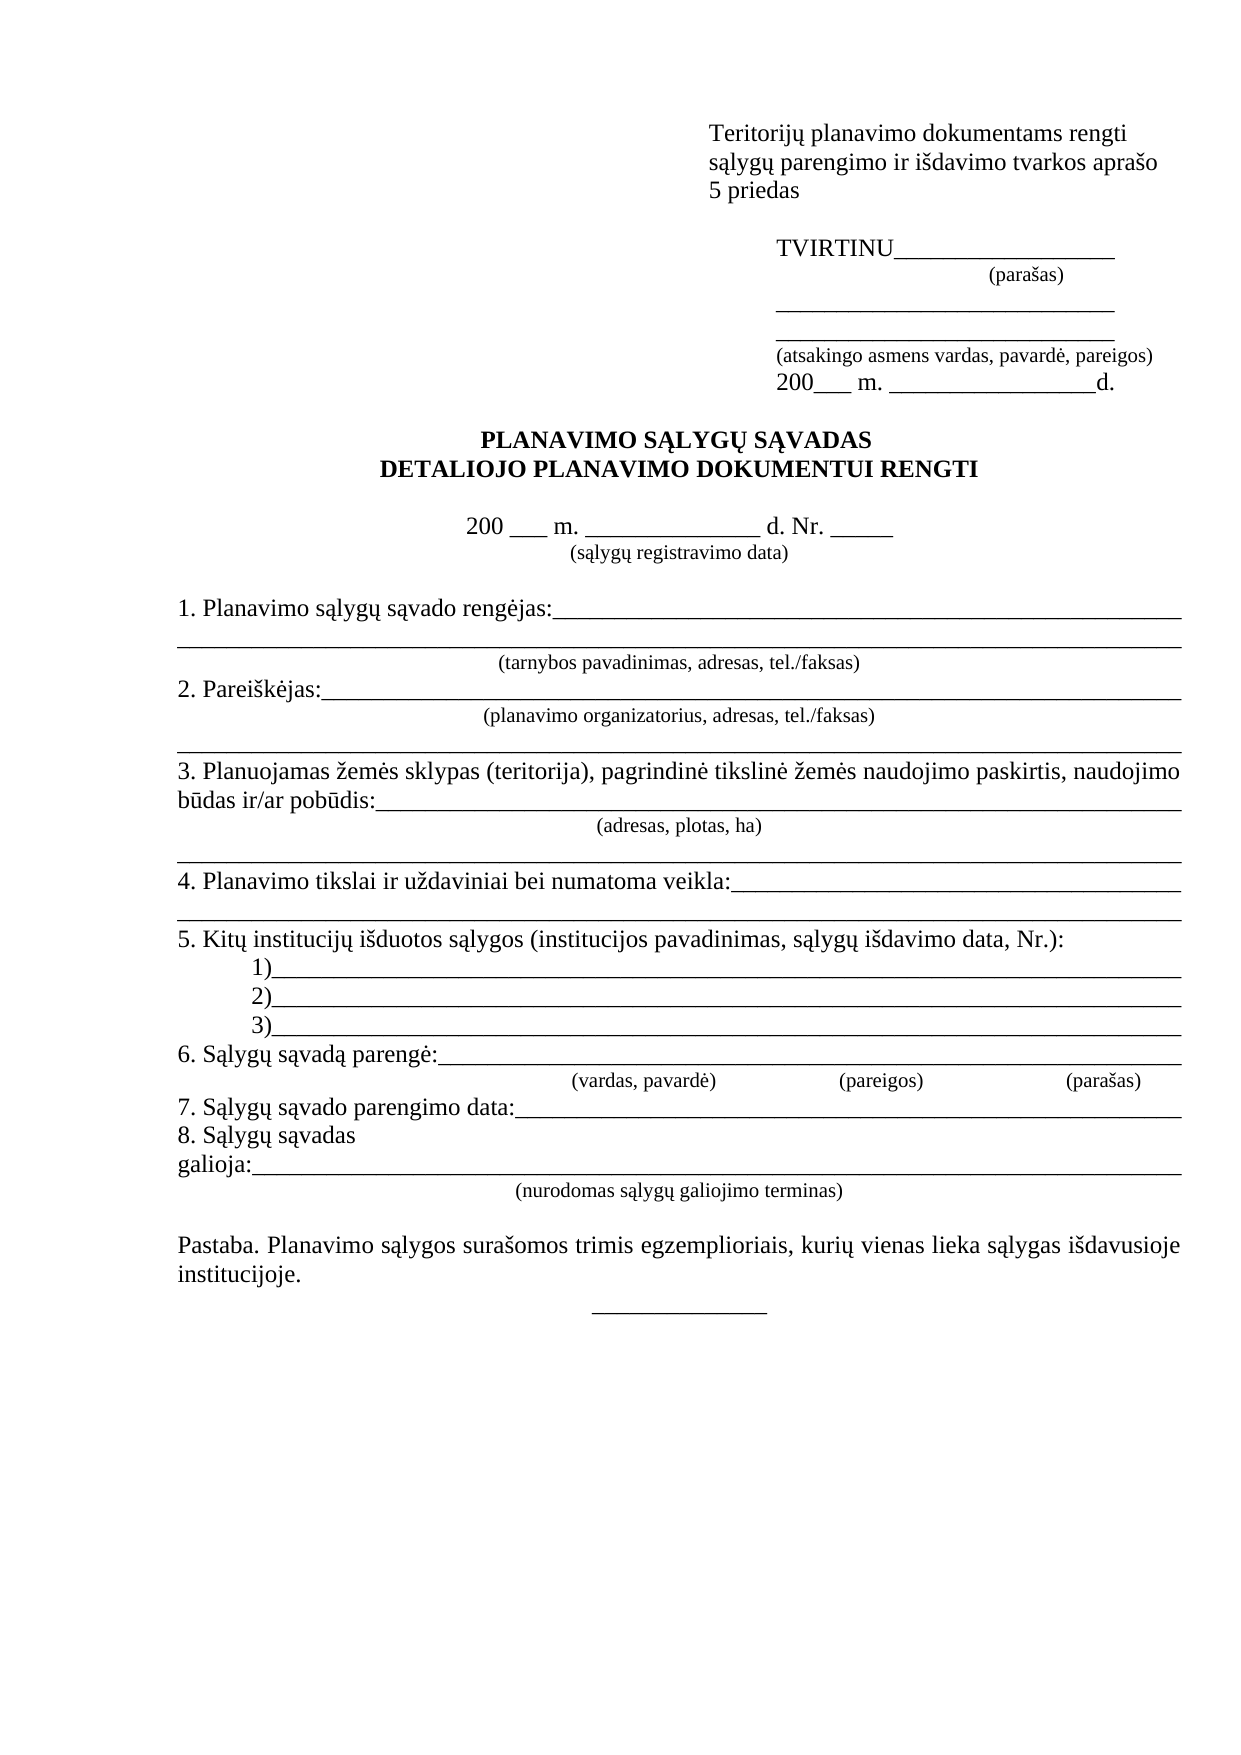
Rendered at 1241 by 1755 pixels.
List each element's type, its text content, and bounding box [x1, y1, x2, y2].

text PLANAVIMO SĄLYGŲ SĄVADAS [177, 425, 1181, 454]
text (atsakingo asmens vardas, pavardė, pareigos) [702, 343, 1181, 367]
text galioja: [177, 1149, 1181, 1178]
text (sąlygų registravimo data) [177, 540, 1181, 564]
text 1. Planavimo sąlygų sąvado rengėjas: [177, 593, 1181, 622]
text 4. Planavimo tikslai ir uždaviniai bei numatoma veikla: [177, 866, 1181, 895]
text 7. Sąlygų sąvado parengimo data: [177, 1092, 1181, 1120]
text Pastaba. Planavimo sąlygos surašomos trimis egzemplioriais, kurių vienas lieka sąlygas išdavusioje institucijoje. [177, 1231, 1181, 1288]
text 5. Kitų institucijų išduotos sąlygos (institucijos pavadinimas, sąlygų išdavimo data, Nr.): [177, 924, 1181, 952]
text Teritorijų planavimo dokumentams rengti sąlygų parengimo ir išdavimo tvarkos aprašo [709, 118, 1181, 176]
text TVIRTINU [702, 233, 1181, 262]
text (tarnybos pavadinimas, adresas, tel./faksas) [177, 650, 1181, 674]
text 2. Pareiškėjas: [177, 674, 1181, 703]
text (parašas) [915, 262, 1181, 286]
text ______________ [177, 1288, 1181, 1317]
text 3) [177, 1010, 1181, 1039]
text 1) [177, 952, 1181, 981]
text 8. Sąlygų sąvadas [177, 1120, 1181, 1149]
text (nurodomas sąlygų galiojimo terminas) [177, 1178, 1181, 1202]
text (adresas, plotas, ha) [177, 813, 1181, 837]
text 5 priedas [177, 176, 1181, 204]
text 6. Sąlygų sąvadą parengė: [177, 1039, 1181, 1067]
text 200___ m. d. [702, 367, 1181, 396]
text 3. Planuojamas žemės sklypas (teritorija), pagrindinė tikslinė žemės naudojimo paskirtis, naudojimo būdas ir/ar pobūdis: [177, 756, 1181, 813]
text (vardas, pavardė) (pareigos) (parašas) [177, 1067, 1181, 1092]
text 200 ___ m. ______________ d. Nr. _____ [177, 511, 1181, 540]
text (planavimo organizatorius, adresas, tel./faksas) [177, 703, 1181, 727]
text 2) [177, 981, 1181, 1010]
text DETALIOJO PLANAVIMO DOKUMENTUI RENGTI [177, 454, 1181, 482]
